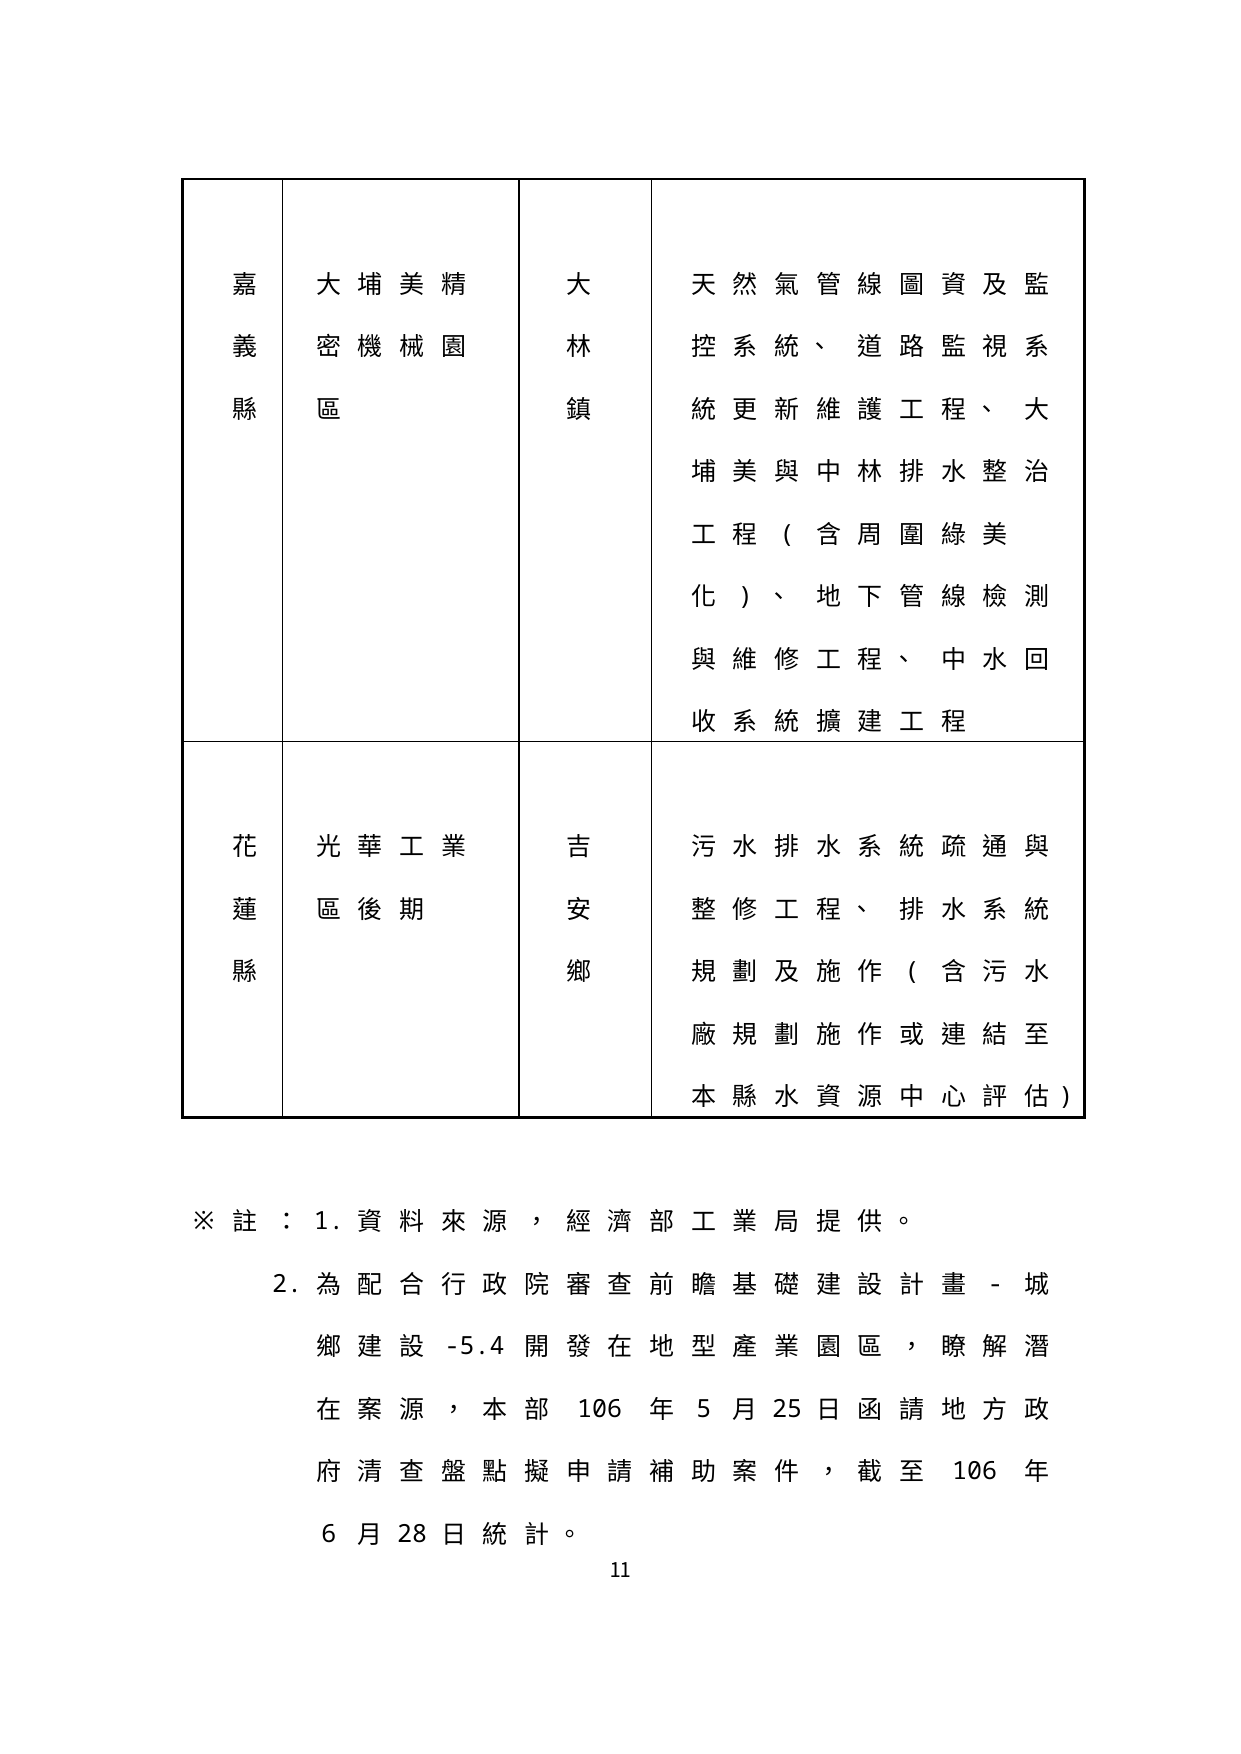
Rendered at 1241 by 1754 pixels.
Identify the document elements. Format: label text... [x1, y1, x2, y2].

text ※註：1.資料來源，經濟部工業局提供。 [168, 1178, 1058, 1241]
table_cell 天然氣管線圖資及監控系統、道路監視系統更新維護工程、大埔美與中林排水整治工程(含周圍綠美化)、地下管線檢測與維修工程、中水回收系統擴建工程 [652, 180, 1083, 741]
text 2.為配合行政院審查前瞻基礎建設計畫-城鄉建設-5.4開發在地型產業園區，瞭解潛在案源，本部106年5月25日函請地方政府清查盤點擬申請補助案件，截至106年6月28日統計。 [242, 1241, 1058, 1553]
table_cell 嘉義縣 [184, 180, 282, 741]
table_cell 花蓮縣 [184, 742, 282, 1116]
table_cell 大林鎮 [520, 180, 651, 741]
table_cell 大埔美精密機械園區 [283, 180, 518, 741]
table_cell 吉安鄉 [520, 742, 651, 1116]
table_cell 光華工業區後期 [283, 742, 518, 1116]
table_cell 污水排水系統疏通與整修工程、排水系統規劃及施作(含污水廠規劃施作或連結至本縣水資源中心評估) [652, 742, 1083, 1116]
